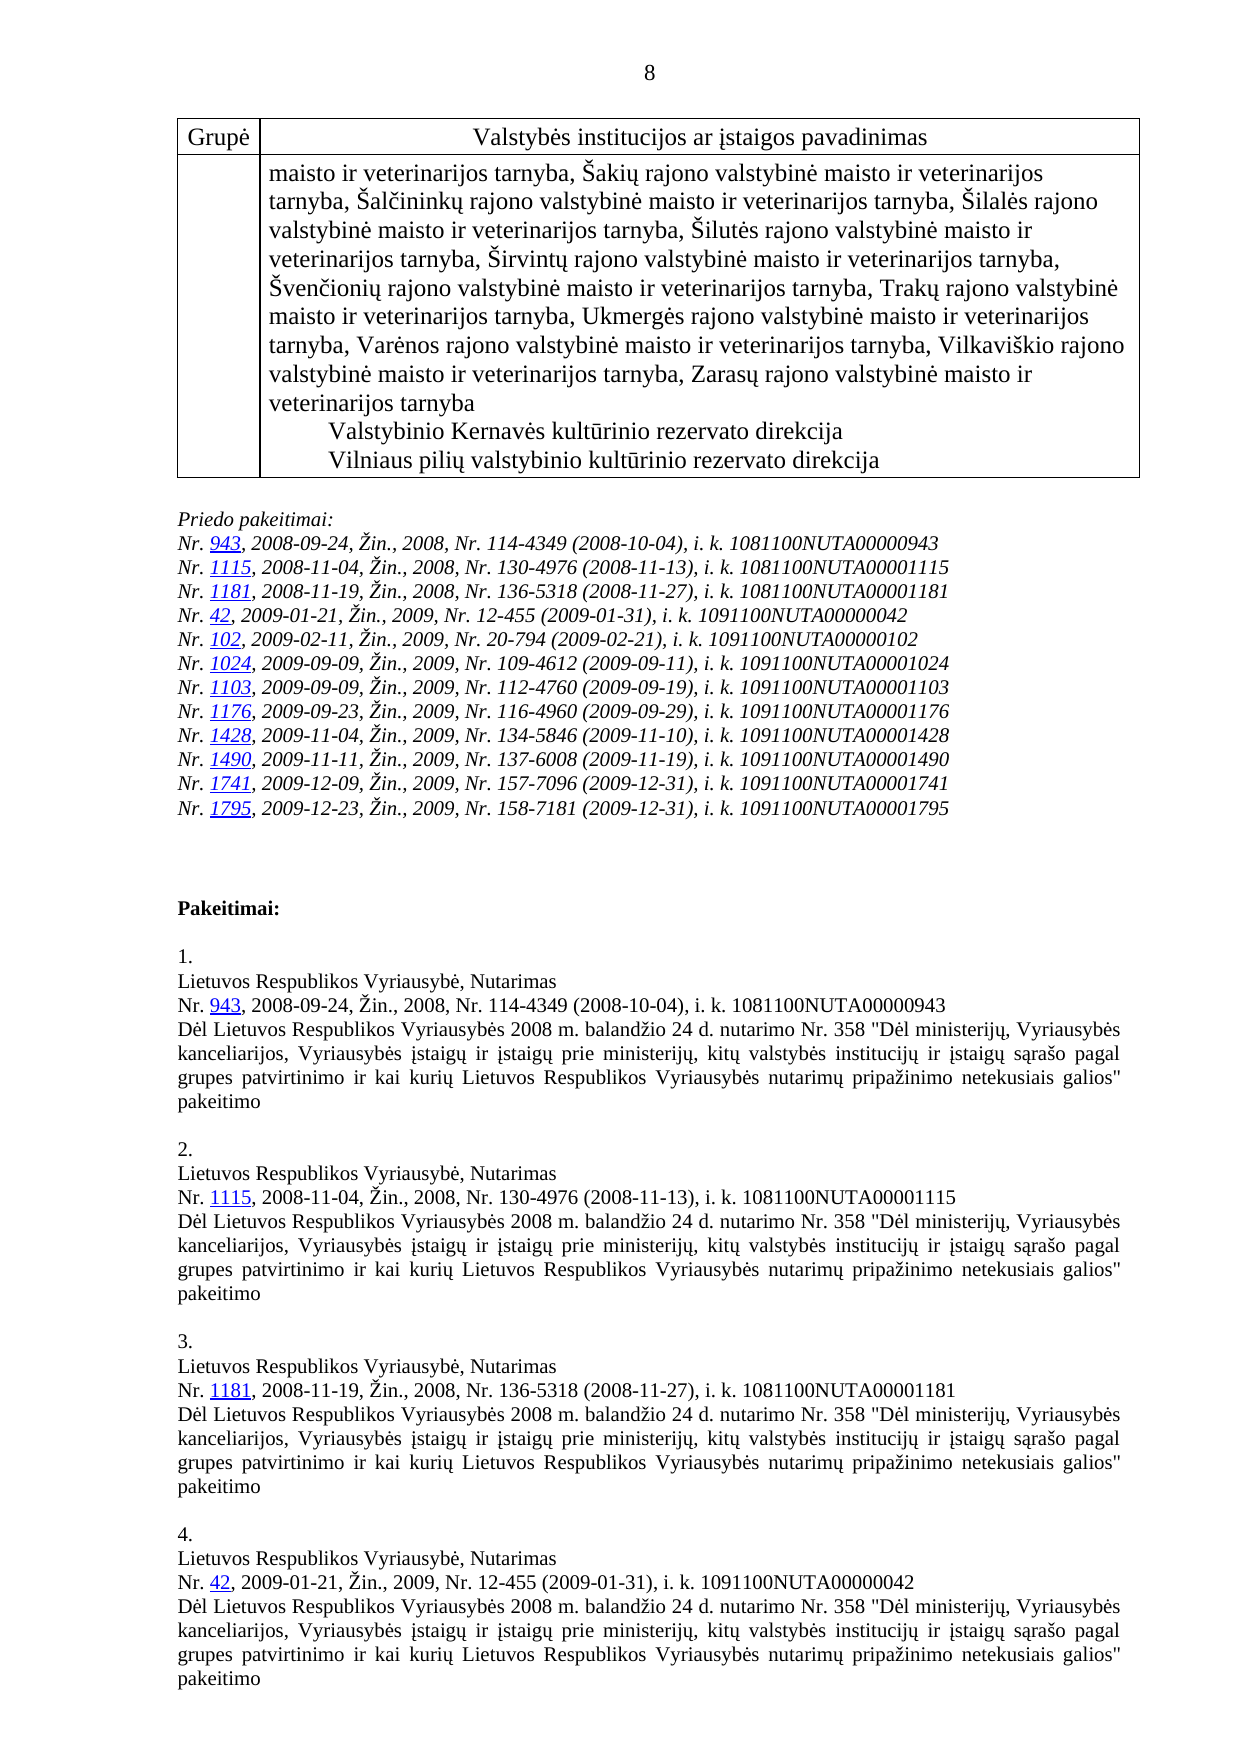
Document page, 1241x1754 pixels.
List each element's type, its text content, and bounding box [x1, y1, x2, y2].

text Nr. 943, 2008-09-24, Žin., 2008, Nr. 114-4349 (2008-10-04), i. k. 1081100NUTA00000943 [177, 531, 1122, 555]
text Lietuvos Respublikos Vyriausybė, Nutarimas [177, 1353, 1122, 1378]
text Nr. 1103, 2009-09-09, Žin., 2009, Nr. 112-4760 (2009-09-19), i. k. 1091100NUTA00001103 [177, 675, 1122, 699]
text Nr. 102, 2009-02-11, Žin., 2009, Nr. 20-794 (2009-02-21), i. k. 1091100NUTA00000102 [177, 627, 1122, 651]
text Dėl Lietuvos Respublikos Vyriausybės 2008 m. balandžio 24 d. nutarimo Nr. 358 "Dėl ministerijų, Vyriausybės kanceliarijos, Vyriausybės įstaigų ir įstaigų prie ministerijų, kitų valstybės institucijų ir įstaigų sąrašo pagal grupes patvirtinimo ir kai kurių Lietuvos Respublikos Vyriausybės nutarimų pripažinimo netekusiais galios" pakeitimo [177, 1594, 1122, 1690]
table_cell maisto ir veterinarijos tarnyba, Šakių rajono valstybinė maisto ir veterinarijos tarnyba, Šalčininkų rajono valstybinė maisto ir veterinarijos tarnyba, Šilalės rajono valstybinė maisto ir veterinarijos tarnyba, Šilutės rajono valstybinė maisto ir veterinarijos tarnyba, Širvintų rajono valstybinė maisto ir veterinarijos tarnyba, Švenčionių rajono valstybinė maisto ir veterinarijos tarnyba, Trakų rajono valstybinė maisto ir veterinarijos tarnyba, Ukmergės rajono valstybinė maisto ir veterinarijos tarnyba, Varėnos rajono valstybinė maisto ir veterinarijos tarnyba, Vilkaviškio rajono valstybinė maisto ir veterinarijos tarnyba, Zarasų rajono valstybinė maisto ir veterinarijos tarnyba Valstybinio Kernavės kultūrinio rezervato direkcija Vilniaus pilių valstybinio kultūrinio rezervato direkcija [261, 155, 1139, 477]
text Nr. 1181, 2008-11-19, Žin., 2008, Nr. 136-5318 (2008-11-27), i. k. 1081100NUTA00001181 [177, 1378, 1122, 1402]
text Lietuvos Respublikos Vyriausybė, Nutarimas [177, 1546, 1122, 1570]
text Nr. 1795, 2009-12-23, Žin., 2009, Nr. 158-7181 (2009-12-31), i. k. 1091100NUTA00001795 [177, 795, 1122, 819]
text Nr. 42, 2009-01-21, Žin., 2009, Nr. 12-455 (2009-01-31), i. k. 1091100NUTA00000042 [177, 1570, 1122, 1594]
text Priedo pakeitimai: [177, 507, 1122, 531]
text Nr. 1176, 2009-09-23, Žin., 2009, Nr. 116-4960 (2009-09-29), i. k. 1091100NUTA00001176 [177, 699, 1122, 723]
text 3. [177, 1329, 1122, 1353]
text 1. [177, 944, 1122, 968]
text Dėl Lietuvos Respublikos Vyriausybės 2008 m. balandžio 24 d. nutarimo Nr. 358 "Dėl ministerijų, Vyriausybės kanceliarijos, Vyriausybės įstaigų ir įstaigų prie ministerijų, kitų valstybės institucijų ir įstaigų sąrašo pagal grupes patvirtinimo ir kai kurių Lietuvos Respublikos Vyriausybės nutarimų pripažinimo netekusiais galios" pakeitimo [177, 1209, 1122, 1305]
text Nr. 943, 2008-09-24, Žin., 2008, Nr. 114-4349 (2008-10-04), i. k. 1081100NUTA00000943 [177, 993, 1122, 1017]
text Pakeitimai: [177, 896, 1122, 920]
text Lietuvos Respublikos Vyriausybė, Nutarimas [177, 1161, 1122, 1185]
table_header Grupė [178, 119, 259, 154]
text Nr. 42, 2009-01-21, Žin., 2009, Nr. 12-455 (2009-01-31), i. k. 1091100NUTA00000042 [177, 603, 1122, 627]
text Nr. 1181, 2008-11-19, Žin., 2008, Nr. 136-5318 (2008-11-27), i. k. 1081100NUTA00001181 [177, 579, 1122, 603]
text Nr. 1741, 2009-12-09, Žin., 2009, Nr. 157-7096 (2009-12-31), i. k. 1091100NUTA00001741 [177, 771, 1122, 795]
text Nr. 1428, 2009-11-04, Žin., 2009, Nr. 134-5846 (2009-11-10), i. k. 1091100NUTA00001428 [177, 723, 1122, 747]
text Dėl Lietuvos Respublikos Vyriausybės 2008 m. balandžio 24 d. nutarimo Nr. 358 "Dėl ministerijų, Vyriausybės kanceliarijos, Vyriausybės įstaigų ir įstaigų prie ministerijų, kitų valstybės institucijų ir įstaigų sąrašo pagal grupes patvirtinimo ir kai kurių Lietuvos Respublikos Vyriausybės nutarimų pripažinimo netekusiais galios" pakeitimo [177, 1402, 1122, 1498]
text Lietuvos Respublikos Vyriausybė, Nutarimas [177, 968, 1122, 993]
text 4. [177, 1522, 1122, 1546]
text Nr. 1490, 2009-11-11, Žin., 2009, Nr. 137-6008 (2009-11-19), i. k. 1091100NUTA00001490 [177, 747, 1122, 771]
text Nr. 1115, 2008-11-04, Žin., 2008, Nr. 130-4976 (2008-11-13), i. k. 1081100NUTA00001115 [177, 1185, 1122, 1209]
text Nr. 1115, 2008-11-04, Žin., 2008, Nr. 130-4976 (2008-11-13), i. k. 1081100NUTA00001115 [177, 555, 1122, 579]
text Nr. 1024, 2009-09-09, Žin., 2009, Nr. 109-4612 (2009-09-11), i. k. 1091100NUTA00001024 [177, 651, 1122, 675]
table_cell [178, 155, 259, 477]
table_header Valstybės institucijos ar įstaigos pavadinimas [261, 119, 1139, 154]
text 2. [177, 1137, 1122, 1161]
text Dėl Lietuvos Respublikos Vyriausybės 2008 m. balandžio 24 d. nutarimo Nr. 358 "Dėl ministerijų, Vyriausybės kanceliarijos, Vyriausybės įstaigų ir įstaigų prie ministerijų, kitų valstybės institucijų ir įstaigų sąrašo pagal grupes patvirtinimo ir kai kurių Lietuvos Respublikos Vyriausybės nutarimų pripažinimo netekusiais galios" pakeitimo [177, 1017, 1122, 1113]
